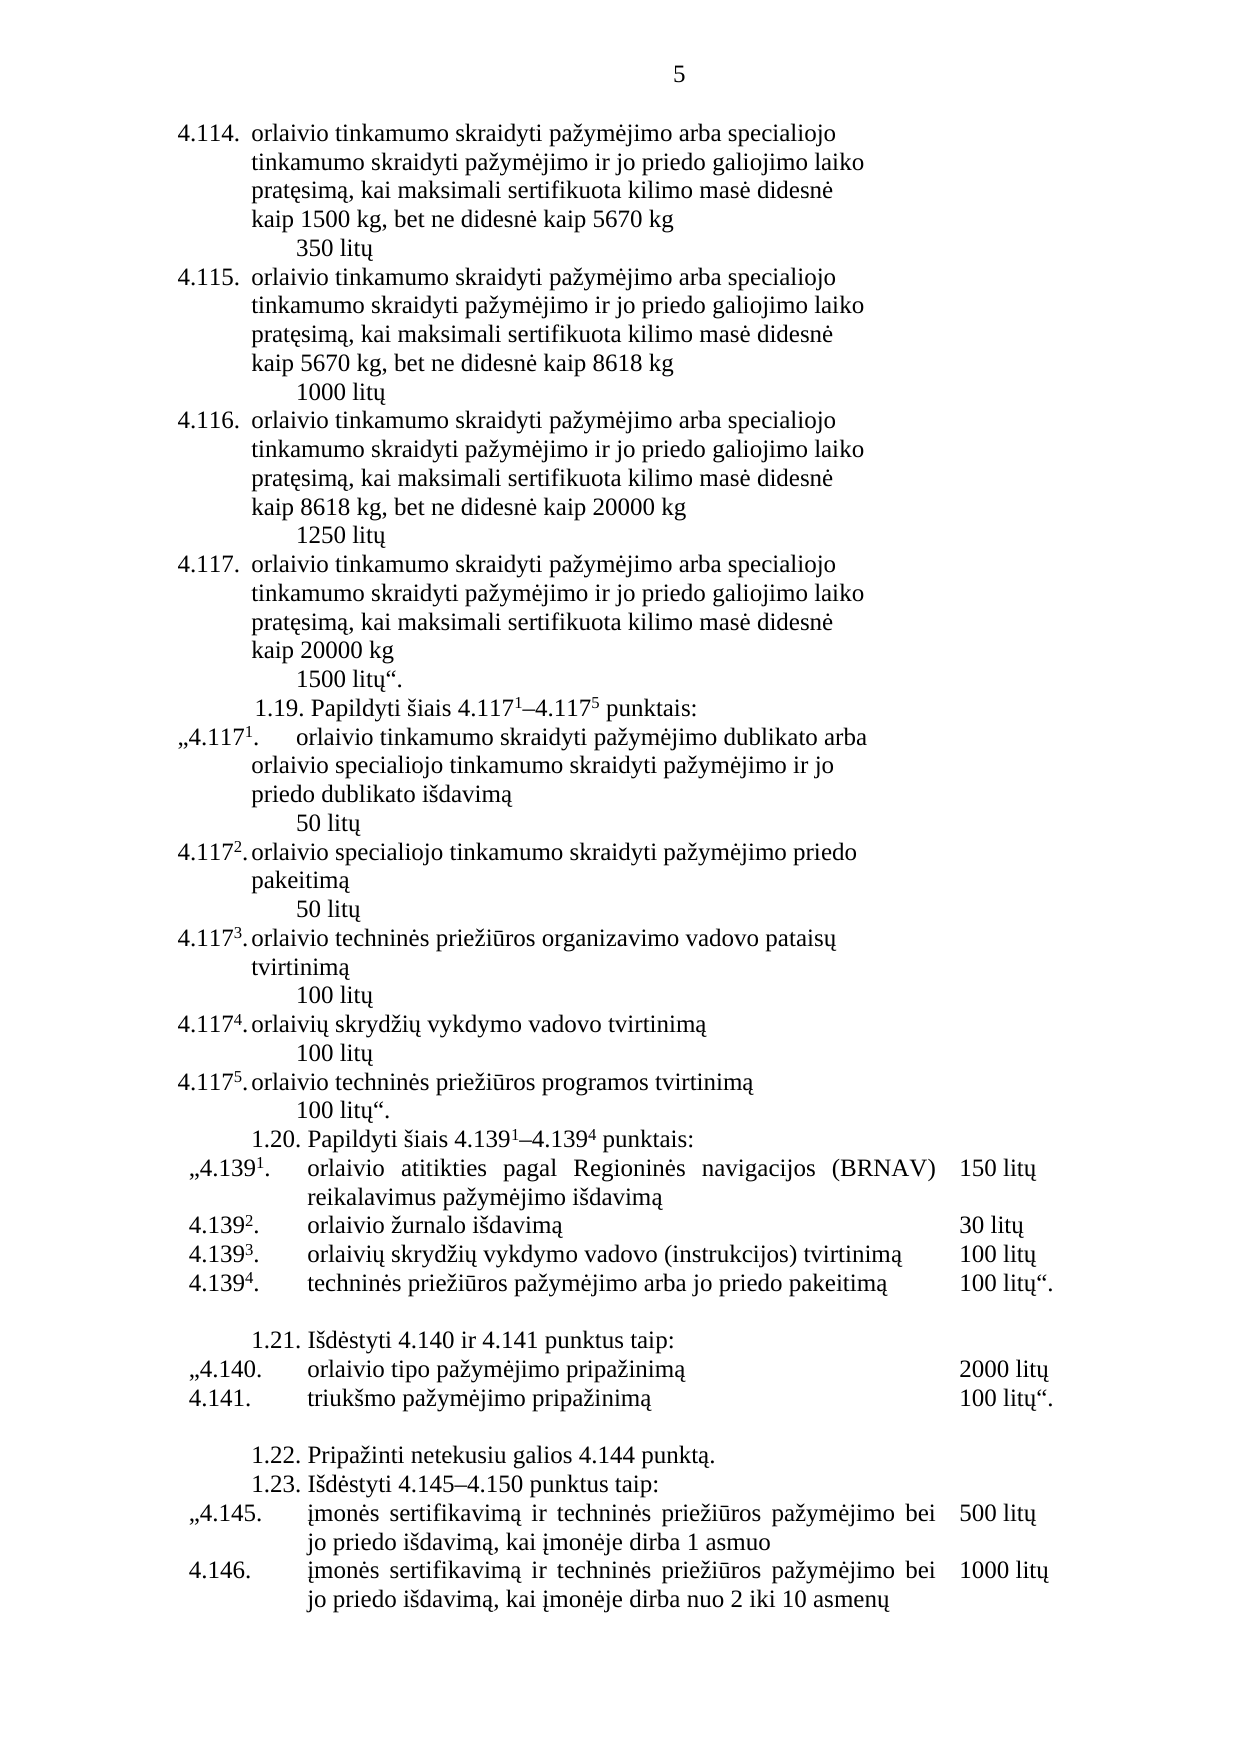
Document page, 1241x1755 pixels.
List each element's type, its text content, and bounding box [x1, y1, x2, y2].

table_cell 100 litų“. [948, 1268, 1181, 1297]
table_cell 100 litų [948, 1239, 1181, 1268]
text 4.116. orlaivio tinkamumo skraidyti pažymėjimo arba specialiojo tinkamumo skraidyti pažymėjimo ir jo priedo galiojimo laiko pratęsimą, kai maksimali sertifikuota kilimo masė didesnė kaip 8618 kg, bet ne didesnė kaip 20000 kg 1250 litų [177, 406, 871, 549]
table_cell 4.146. [177, 1556, 296, 1613]
table_header orlaivio atitikties pagal Regioninės navigacijos (BRNAV) reikalavimus pažymėjimo išdavimą [296, 1153, 948, 1211]
text 1.21. Išdėstyti 4.140 ir 4.141 punktus taip: [177, 1326, 1181, 1354]
table_cell 30 litų [948, 1211, 1181, 1239]
table_header 2000 litų [948, 1354, 1181, 1383]
table_header „4.140. [177, 1354, 296, 1383]
table_header 150 litų [948, 1153, 1181, 1211]
table_cell 4.1393. [177, 1239, 296, 1268]
table_header „4.1391. [177, 1153, 296, 1211]
text 1.19. Papildyti šiais 4.1171–4.1175 punktais: [177, 693, 1181, 722]
table_cell 4.1394. [177, 1268, 296, 1297]
table_cell triukšmo pažymėjimo pripažinimą [296, 1383, 948, 1412]
table_header „4.145. [177, 1498, 296, 1556]
text 1.23. Išdėstyti 4.145–4.150 punktus taip: [177, 1469, 1181, 1498]
text 4.1172. orlaivio specialiojo tinkamumo skraidyti pažymėjimo priedo pakeitimą 50 litų [177, 837, 871, 923]
text 4.114. orlaivio tinkamumo skraidyti pažymėjimo arba specialiojo tinkamumo skraidyti pažymėjimo ir jo priedo galiojimo laiko pratęsimą, kai maksimali sertifikuota kilimo masė didesnė kaip 1500 kg, bet ne didesnė kaip 5670 kg 350 litų [177, 118, 871, 262]
table_cell 4.1392. [177, 1211, 296, 1239]
text 4.1175. orlaivio techninės priežiūros programos tvirtinimą 100 litų“. [177, 1067, 871, 1124]
text 4.117. orlaivio tinkamumo skraidyti pažymėjimo arba specialiojo tinkamumo skraidyti pažymėjimo ir jo priedo galiojimo laiko pratęsimą, kai maksimali sertifikuota kilimo masė didesnė kaip 20000 kg 1500 litų“. [177, 549, 871, 693]
table_cell 4.141. [177, 1383, 296, 1412]
table_cell įmonės sertifikavimą ir techninės priežiūros pažymėjimo bei jo priedo išdavimą, kai įmonėje dirba nuo 2 iki 10 asmenų [296, 1556, 948, 1613]
table_header įmonės sertifikavimą ir techninės priežiūros pažymėjimo bei jo priedo išdavimą, kai įmonėje dirba 1 asmuo [296, 1498, 948, 1556]
table_header orlaivio tipo pažymėjimo pripažinimą [296, 1354, 948, 1383]
text 4.1174. orlaivių skrydžių vykdymo vadovo tvirtinimą 100 litų [177, 1009, 871, 1067]
table_cell techninės priežiūros pažymėjimo arba jo priedo pakeitimą [296, 1268, 948, 1297]
table_cell 100 litų“. [948, 1383, 1181, 1412]
text „4.1171. orlaivio tinkamumo skraidyti pažymėjimo dublikato arba orlaivio specialiojo tinkamumo skraidyti pažymėjimo ir jo priedo dublikato išdavimą 50 litų [177, 722, 871, 837]
text 4.115. orlaivio tinkamumo skraidyti pažymėjimo arba specialiojo tinkamumo skraidyti pažymėjimo ir jo priedo galiojimo laiko pratęsimą, kai maksimali sertifikuota kilimo masė didesnė kaip 5670 kg, bet ne didesnė kaip 8618 kg 1000 litų [177, 262, 871, 406]
table_cell 1000 litų [948, 1556, 1181, 1613]
text 1.22. Pripažinti netekusiu galios 4.144 punktą. [177, 1441, 1181, 1469]
text 4.1173. orlaivio techninės priežiūros organizavimo vadovo pataisų tvirtinimą 100 litų [177, 923, 871, 1009]
table_cell orlaivių skrydžių vykdymo vadovo (instrukcijos) tvirtinimą [296, 1239, 948, 1268]
table_header 500 litų [948, 1498, 1181, 1556]
text 1.20. Papildyti šiais 4.1391–4.1394 punktais: [177, 1124, 1181, 1153]
table_cell orlaivio žurnalo išdavimą [296, 1211, 948, 1239]
